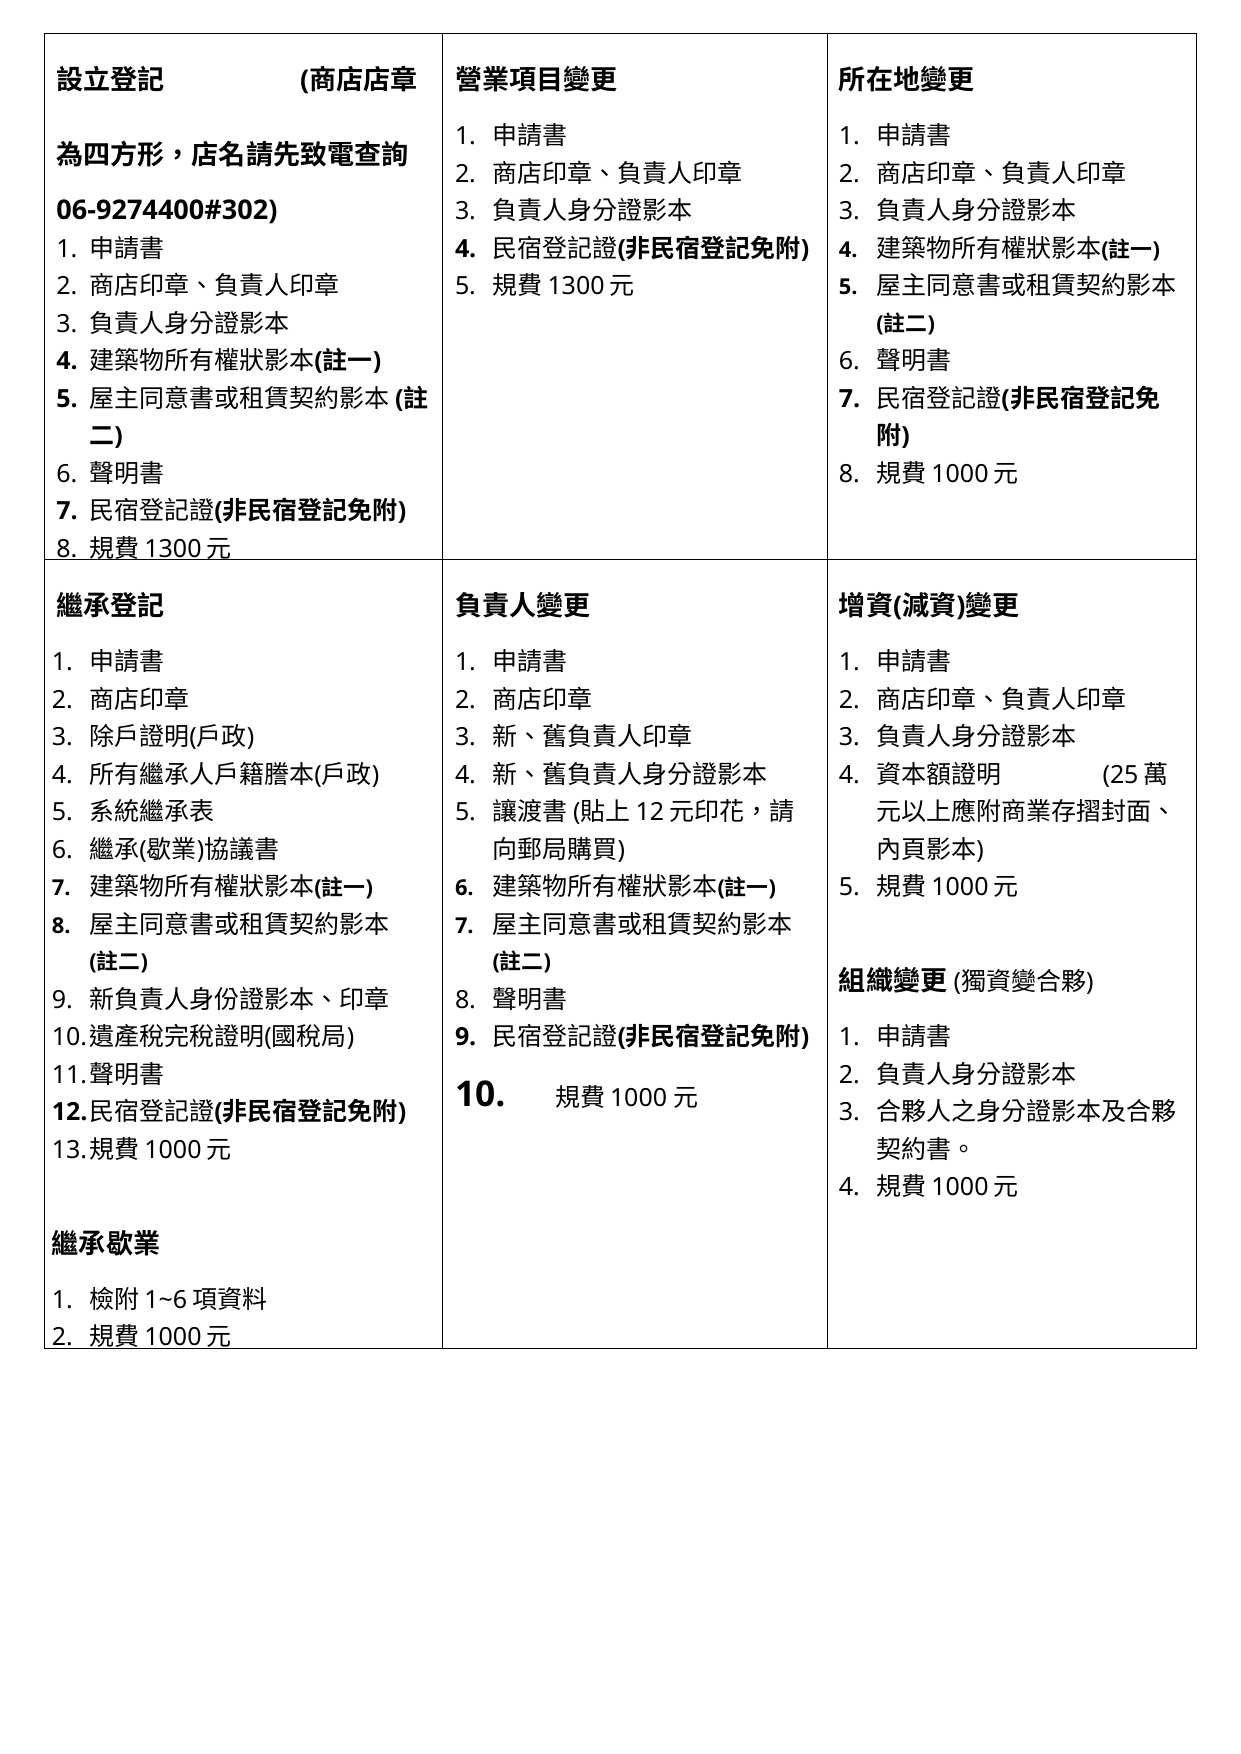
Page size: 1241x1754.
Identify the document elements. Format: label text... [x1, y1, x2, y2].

table_cell 營業項目變更 申請書 商店印章、負責人印章 負責人身分證影本 民宿登記證(非民宿登記免附) 規費1300元 [443, 34, 827, 559]
table_cell 所在地變更 申請書 商店印章、負責人印章 負責人身分證影本 建築物所有權狀影本(註一) 屋主同意書或租賃契約影本 (註二) 聲明書 民宿登記證(非民宿登記免附) 規費1000元 [828, 34, 1196, 559]
table_cell 負責人變更 申請書 商店印章 新、舊負責人印章 新、舊負責人身分證影本 讓渡書 (貼上12元印花，請向郵局購買) 建築物所有權狀影本(註一) 屋主同意書或租賃契約影本 (註二) 聲明書 民宿登記證(非民宿登記免附) 規費1000 元 [443, 560, 827, 1347]
table_cell 增資(減資)變更 申請書 商店印章、負責人印章 負責人身分證影本 資本額證明 (25萬元以上應附商業存摺封面、內頁影本) 規費1000元 組織變更 (獨資變合夥) 申請書 負責人身分證影本 合夥人之身分證影本及合夥契約書。 規費1000元 [828, 560, 1196, 1347]
table_cell 繼承登記 申請書 商店印章 除戶證明(戶政) 所有繼承人戶籍謄本(戶政) 系統繼承表 繼承(歇業)協議書 建築物所有權狀影本(註一) 屋主同意書或租賃契約影本 (註二) 新負責人身份證影本、印章 遺產稅完稅證明(國稅局) 聲明書 民宿登記證(非民宿登記免附) 規費1000元 繼承歇業 檢附1~6項資料 規費1000元 [45, 560, 442, 1347]
table_cell 設立登記 (商店店章為四方形，店名請先致電查詢 06-9274400#302) 申請書 商店印章、負責人印章 負責人身分證影本 建築物所有權狀影本(註一) 屋主同意書或租賃契約影本 (註二) 聲明書 民宿登記證(非民宿登記免附) 規費1300元 [45, 34, 442, 559]
